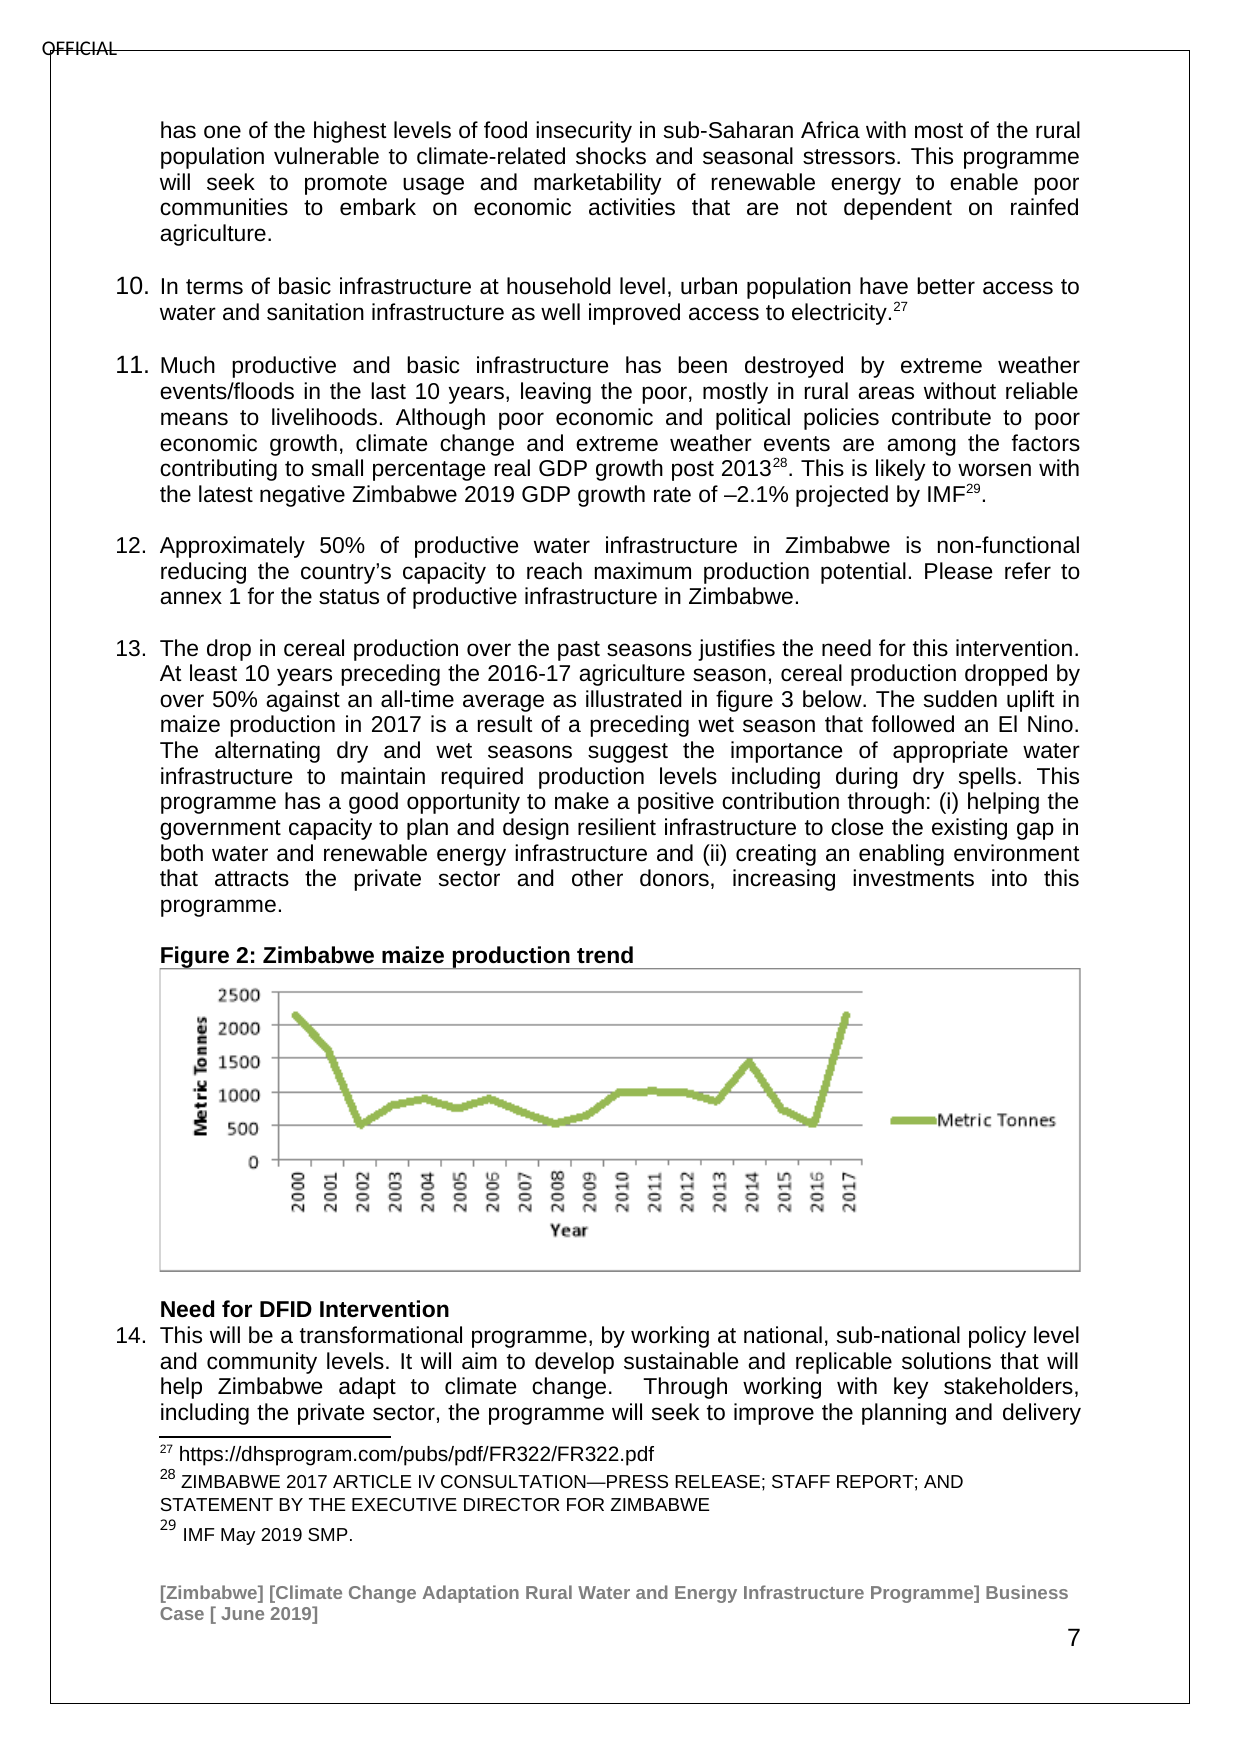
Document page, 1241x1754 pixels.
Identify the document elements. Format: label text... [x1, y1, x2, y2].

list has one of the highest levels of food insecurity in sub-Saharan Africa with most of the rural population vulnerable to climate-related shocks and seasonal stressors. This programme will seek to promote usage and marketability of renewable energy to enable poor communities to embark on economic activities that are not dependent on rainfed agriculture. [130, 118, 1081, 246]
list ZIMBABWE 2017 ARTICLE IV CONSULTATION—PRESS RELEASE; STAFF REPORT; AND STATEMENT BY THE EXECUTIVE DIRECTOR FOR ZIMBABWE [159, 1466, 1081, 1515]
list In terms of basic infrastructure at household level, urban population have better access to water and sanitation infrastructure as well improved access to electricity. [115, 272, 1081, 325]
picture [159, 968, 1081, 1272]
list IMF May 2019 SMP. [159, 1515, 1081, 1549]
list This will be a transformational programme, by working at national, sub-national policy level and community levels. It will aim to develop sustainable and replicable solutions that will help Zimbabwe adapt to climate change. Through working with key stakeholders, including the private sector, the programme will seek to improve the planning and delivery [115, 1323, 1081, 1425]
list Much productive and basic infrastructure has been destroyed by extreme weather events/floods in the last 10 years, leaving the poor, mostly in rural areas without reliable means to livelihoods. Although poor economic and political policies contribute to poor economic growth, climate change and extreme weather events are among the factors contributing to small percentage real GDP growth post 2013. This is likely to worsen with the latest negative Zimbabwe 2019 GDP growth rate of –2.1% projected by IMF. [115, 351, 1081, 507]
text Need for DFID Intervention [159, 1297, 1081, 1323]
list Approximately 50% of productive water infrastructure in Zimbabwe is non-functional reducing the country’s capacity to reach maximum production potential. Please refer to annex 1 for the status of productive infrastructure in Zimbabwe. [115, 533, 1081, 609]
list https://dhsprogram.com/pubs/pdf/FR322/FR322.pdf [159, 1443, 1081, 1466]
text Figure 2: Zimbabwe maize production trend [159, 943, 1081, 968]
list The drop in cereal production over the past seasons justifies the need for this intervention. At least 10 years preceding the 2016-17 agriculture season, cereal production dropped by over 50% against an all-time average as illustrated in figure 3 below. The sudden uplift in maize production in 2017 is a result of a preceding wet season that followed an El Nino. The alternating dry and wet seasons suggest the importance of appropriate water infrastructure to maintain required production levels including during dry spells. This programme has a good opportunity to make a positive contribution through: (i) helping the government capacity to plan and design resilient infrastructure to close the existing gap in both water and renewable energy infrastructure and (ii) creating an enabling environment that attracts the private sector and other donors, increasing investments into this programme. [115, 635, 1081, 917]
